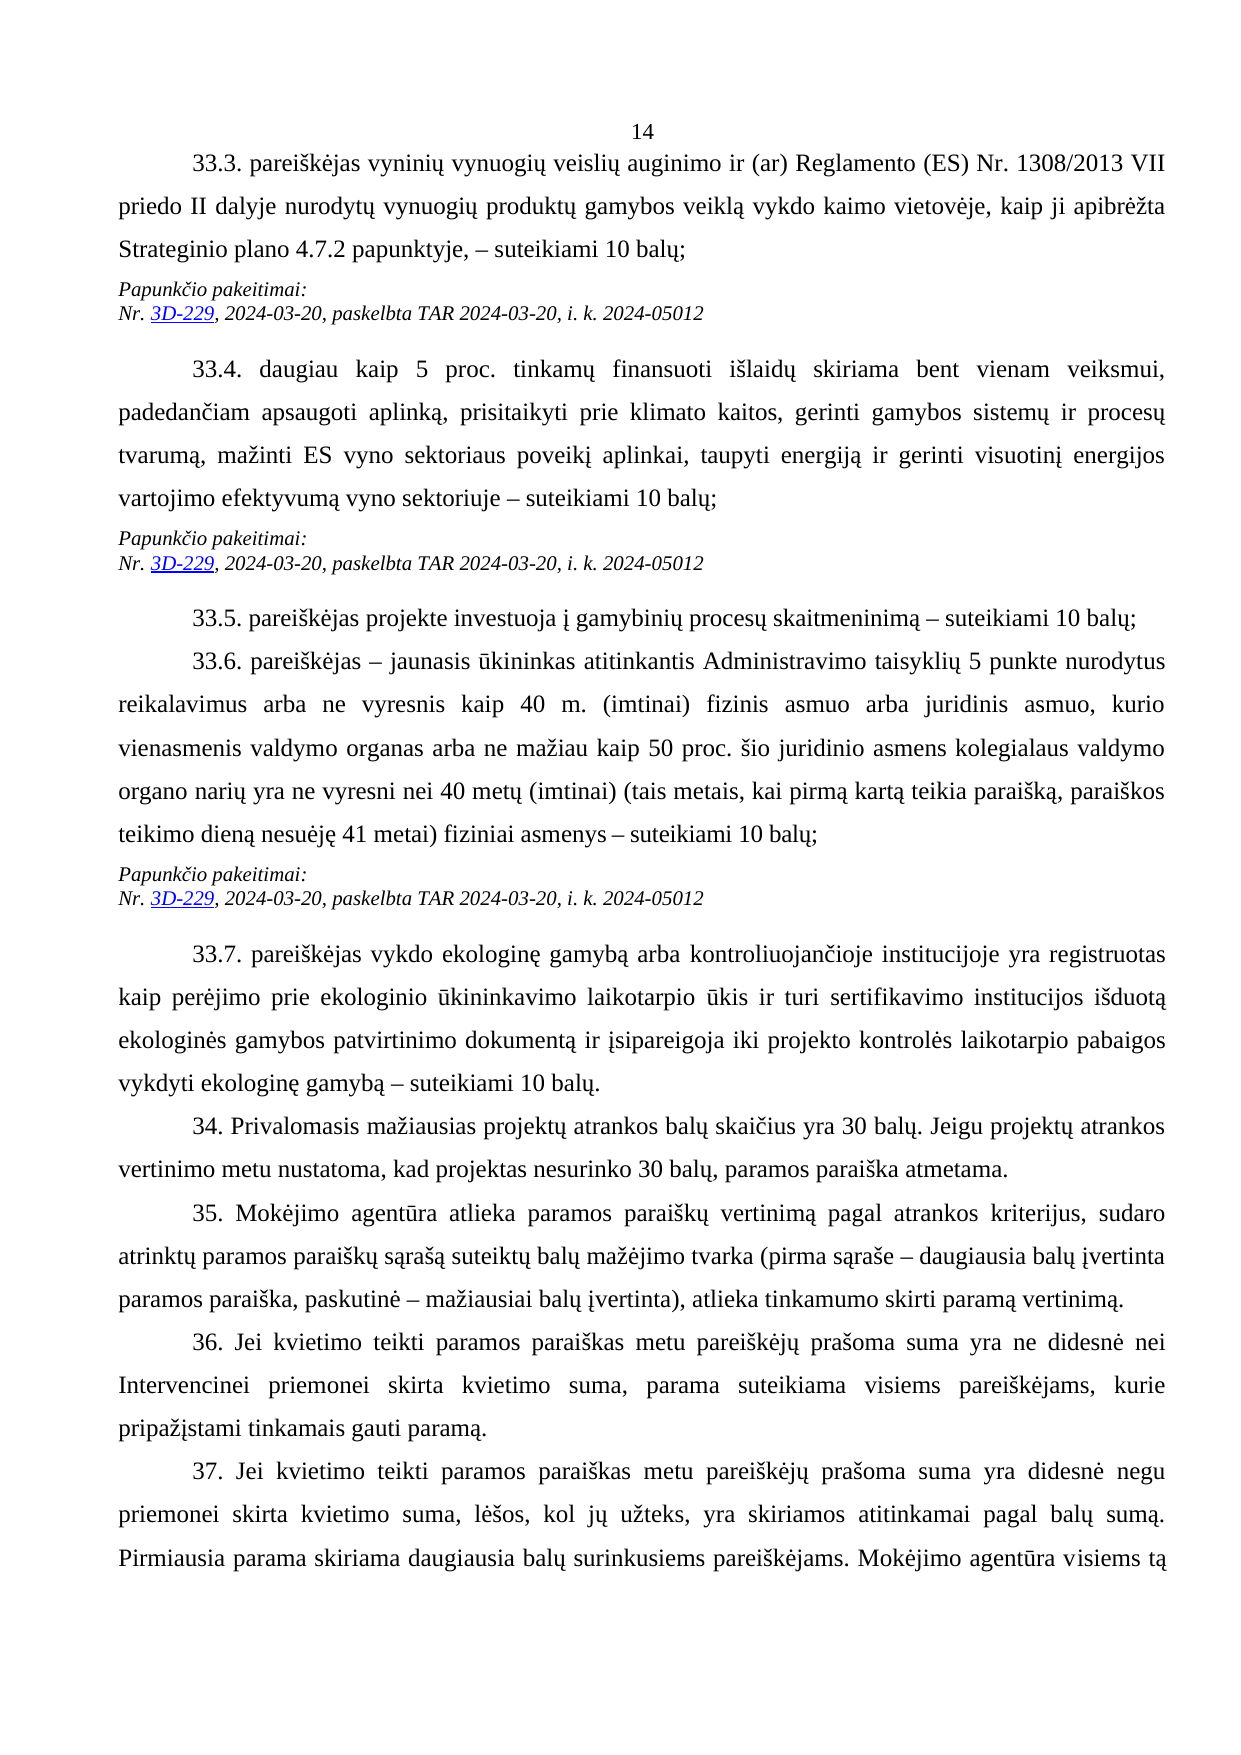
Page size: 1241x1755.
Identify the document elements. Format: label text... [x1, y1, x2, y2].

text 34. Privalomasis mažiausias projektų atrankos balų skaičius yra 30 balų. Jeigu projektų atrankos vertinimo metu nustatoma, kad projektas nesurinko 30 balų, paramos paraiška atmetama. [118, 1111, 1166, 1183]
text Nr. 3D-229, 2024-03-20, paskelbta TAR 2024-03-20, i. k. 2024-05012 [118, 886, 1166, 910]
text 33.3. pareiškėjas vyninių vynuogių veislių auginimo ir (ar) Reglamento (ES) Nr. 1308/2013 VII priedo II dalyje nurodytų vynuogių produktų gamybos veiklą vykdo kaimo vietovėje, kaip ji apibrėžta Strateginio plano 4.7.2 papunktyje, – suteikiami 10 balų; [118, 148, 1166, 263]
text 37. Jei kvietimo teikti paramos paraiškas metu pareiškėjų prašoma suma yra didesnė negu priemonei skirta kvietimo suma, lėšos, kol jų užteks, yra skiriamos atitinkamai pagal balų sumą. Pirmiausia parama skiriama daugiausia balų surinkusiems pareiškėjams. Mokėjimo agentūra visiems tą [118, 1456, 1166, 1571]
text Papunkčio pakeitimai: [118, 862, 1166, 886]
text 35. Mokėjimo agentūra atlieka paramos paraiškų vertinimą pagal atrankos kriterijus, sudaro atrinktų paramos paraiškų sąrašą suteiktų balų mažėjimo tvarka (pirma sąraše – daugiausia balų įvertinta paramos paraiška, paskutinė – mažiausiai balų įvertinta), atlieka tinkamumo skirti paramą vertinimą. [118, 1198, 1166, 1313]
text 33.5. pareiškėjas projekte investuoja į gamybinių procesų skaitmeninimą – suteikiami 10 balų; [118, 603, 1166, 632]
text Nr. 3D-229, 2024-03-20, paskelbta TAR 2024-03-20, i. k. 2024-05012 [118, 550, 1166, 574]
text 33.4. daugiau kaip 5 proc. tinkamų finansuoti išlaidų skiriama bent vienam veiksmui, padedančiam apsaugoti aplinką, prisitaikyti prie klimato kaitos, gerinti gamybos sistemų ir procesų tvarumą, mažinti ES vyno sektoriaus poveikį aplinkai, taupyti energiją ir gerinti visuotinį energijos vartojimo efektyvumą vyno sektoriuje – suteikiami 10 balų; [118, 354, 1166, 512]
text Nr. 3D-229, 2024-03-20, paskelbta TAR 2024-03-20, i. k. 2024-05012 [118, 301, 1166, 325]
text Papunkčio pakeitimai: [118, 526, 1166, 550]
text 36. Jei kvietimo teikti paramos paraiškas metu pareiškėjų prašoma suma yra ne didesnė nei Intervencinei priemonei skirta kvietimo suma, parama suteikiama visiems pareiškėjams, kurie pripažįstami tinkamais gauti paramą. [118, 1327, 1166, 1442]
text 33.7. pareiškėjas vykdo ekologinę gamybą arba kontroliuojančioje institucijoje yra registruotas kaip perėjimo prie ekologinio ūkininkavimo laikotarpio ūkis ir turi sertifikavimo institucijos išduotą ekologinės gamybos patvirtinimo dokumentą ir įsipareigoja iki projekto kontrolės laikotarpio pabaigos vykdyti ekologinę gamybą – suteikiami 10 balų. [118, 939, 1166, 1097]
text Papunkčio pakeitimai: [118, 277, 1166, 301]
text 33.6. pareiškėjas – jaunasis ūkininkas atitinkantis Administravimo taisyklių 5 punkte nurodytus reikalavimus arba ne vyresnis kaip 40 m. (imtinai) fizinis asmuo arba juridinis asmuo, kurio vienasmenis valdymo organas arba ne mažiau kaip 50 proc. šio juridinio asmens kolegialaus valdymo organo narių yra ne vyresni nei 40 metų (imtinai) (tais metais, kai pirmą kartą teikia paraišką, paraiškos teikimo dieną nesuėję 41 metai) fiziniai asmenys – suteikiami 10 balų; [118, 646, 1166, 848]
